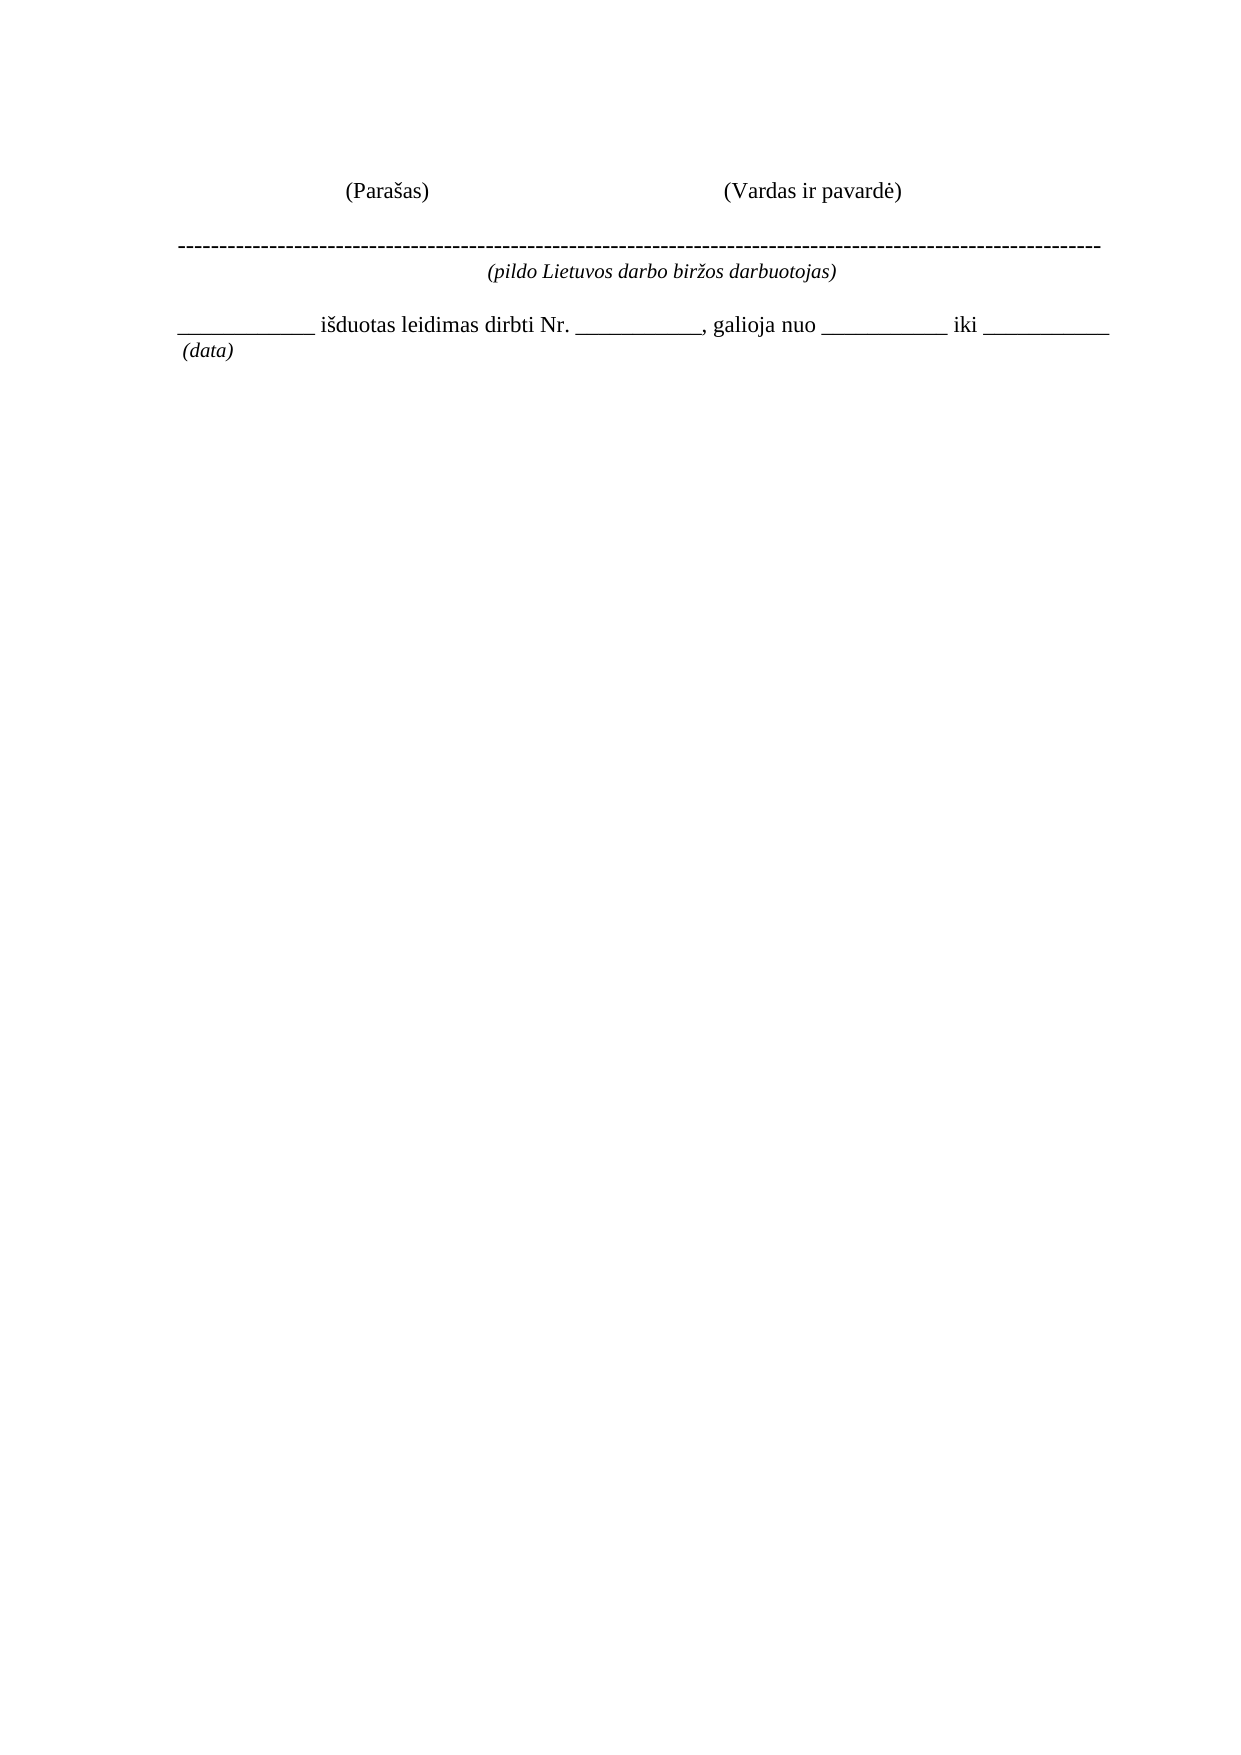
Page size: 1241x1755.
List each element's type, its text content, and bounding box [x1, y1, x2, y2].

text (pildo Lietuvos darbo biržos darbuotojas) [177, 259, 1181, 283]
text ____________ išduotas leidimas dirbti Nr. ___________, galioja nuo ___________ iki ___________ [177, 311, 1181, 338]
text (Parašas) (Vardas ir pavardė) [177, 177, 1181, 203]
text --------------------------------------------------------------------------------------------------------------- [177, 230, 1181, 259]
text (data) [177, 338, 1181, 362]
